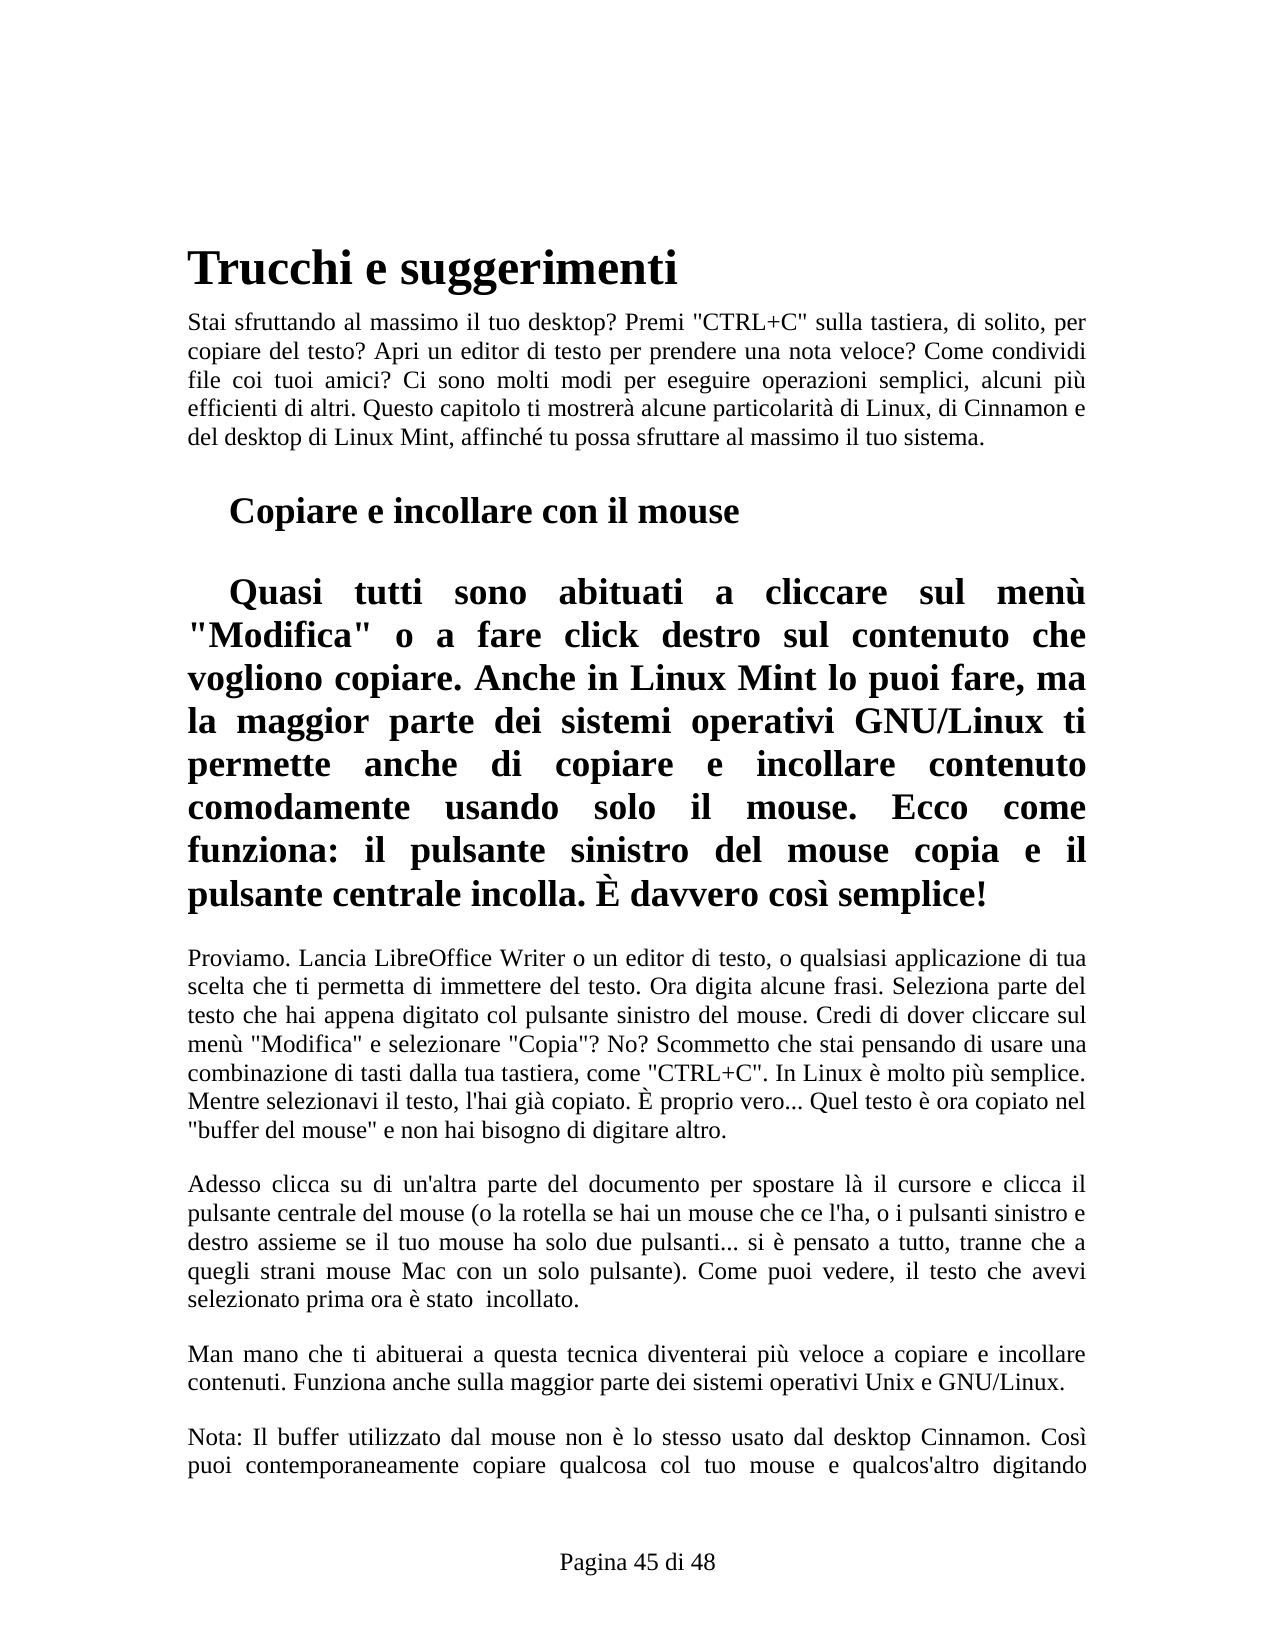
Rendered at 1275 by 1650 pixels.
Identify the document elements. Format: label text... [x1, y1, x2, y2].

subtitle Copiare e incollare con il mouse [187, 488, 1087, 532]
text Adesso clicca su di un'altra parte del documento per spostare là il cursore e clicca il pulsante centrale del mouse (o la rotella se hai un mouse che ce l'ha, o i pulsanti sinistro e destro assieme se il tuo mouse ha solo due pulsanti... si è pensato a tutto, tranne che a quegli strani mouse Mac con un solo pulsante). Come puoi vedere, il testo che avevi selezionato prima ora è stato incollato. [187, 1169, 1087, 1313]
text Stai sfruttando al massimo il tuo desktop? Premi "CTRL+C" sulla tastiera, di solito, per copiare del testo? Apri un editor di testo per prendere una nota veloce? Come condividi file coi tuoi amici? Ci sono molti modi per eseguire operazioni semplici, alcuni più efficienti di altri. Questo capitolo ti mostrerà alcune particolarità di Linux, di Cinnamon e del desktop di Linux Mint, affinché tu possa sfruttare al massimo il tuo sistema. [187, 307, 1087, 451]
subtitle Trucchi e suggerimenti [187, 237, 1087, 295]
text Man mano che ti abituerai a questa tecnica diventerai più veloce a copiare e incollare contenuti. Funziona anche sulla maggior parte dei sistemi operativi Unix e GNU/Linux. [187, 1339, 1087, 1396]
text Proviamo. Lancia LibreOffice Writer o un editor di testo, o qualsiasi applicazione di tua scelta che ti permetta di immettere del testo. Ora digita alcune frasi. Seleziona parte del testo che hai appena digitato col pulsante sinistro del mouse. Credi di dover cliccare sul menù "Modifica" e selezionare "Copia"? No? Scommetto che stai pensando di usare una combinazione di tasti dalla tua tastiera, come "CTRL+C". In Linux è molto più semplice. Mentre selezionavi il testo, l'hai già copiato. È proprio vero... Quel testo è ora copiato nel "buffer del mouse" e non hai bisogno di digitare altro. [187, 943, 1087, 1144]
